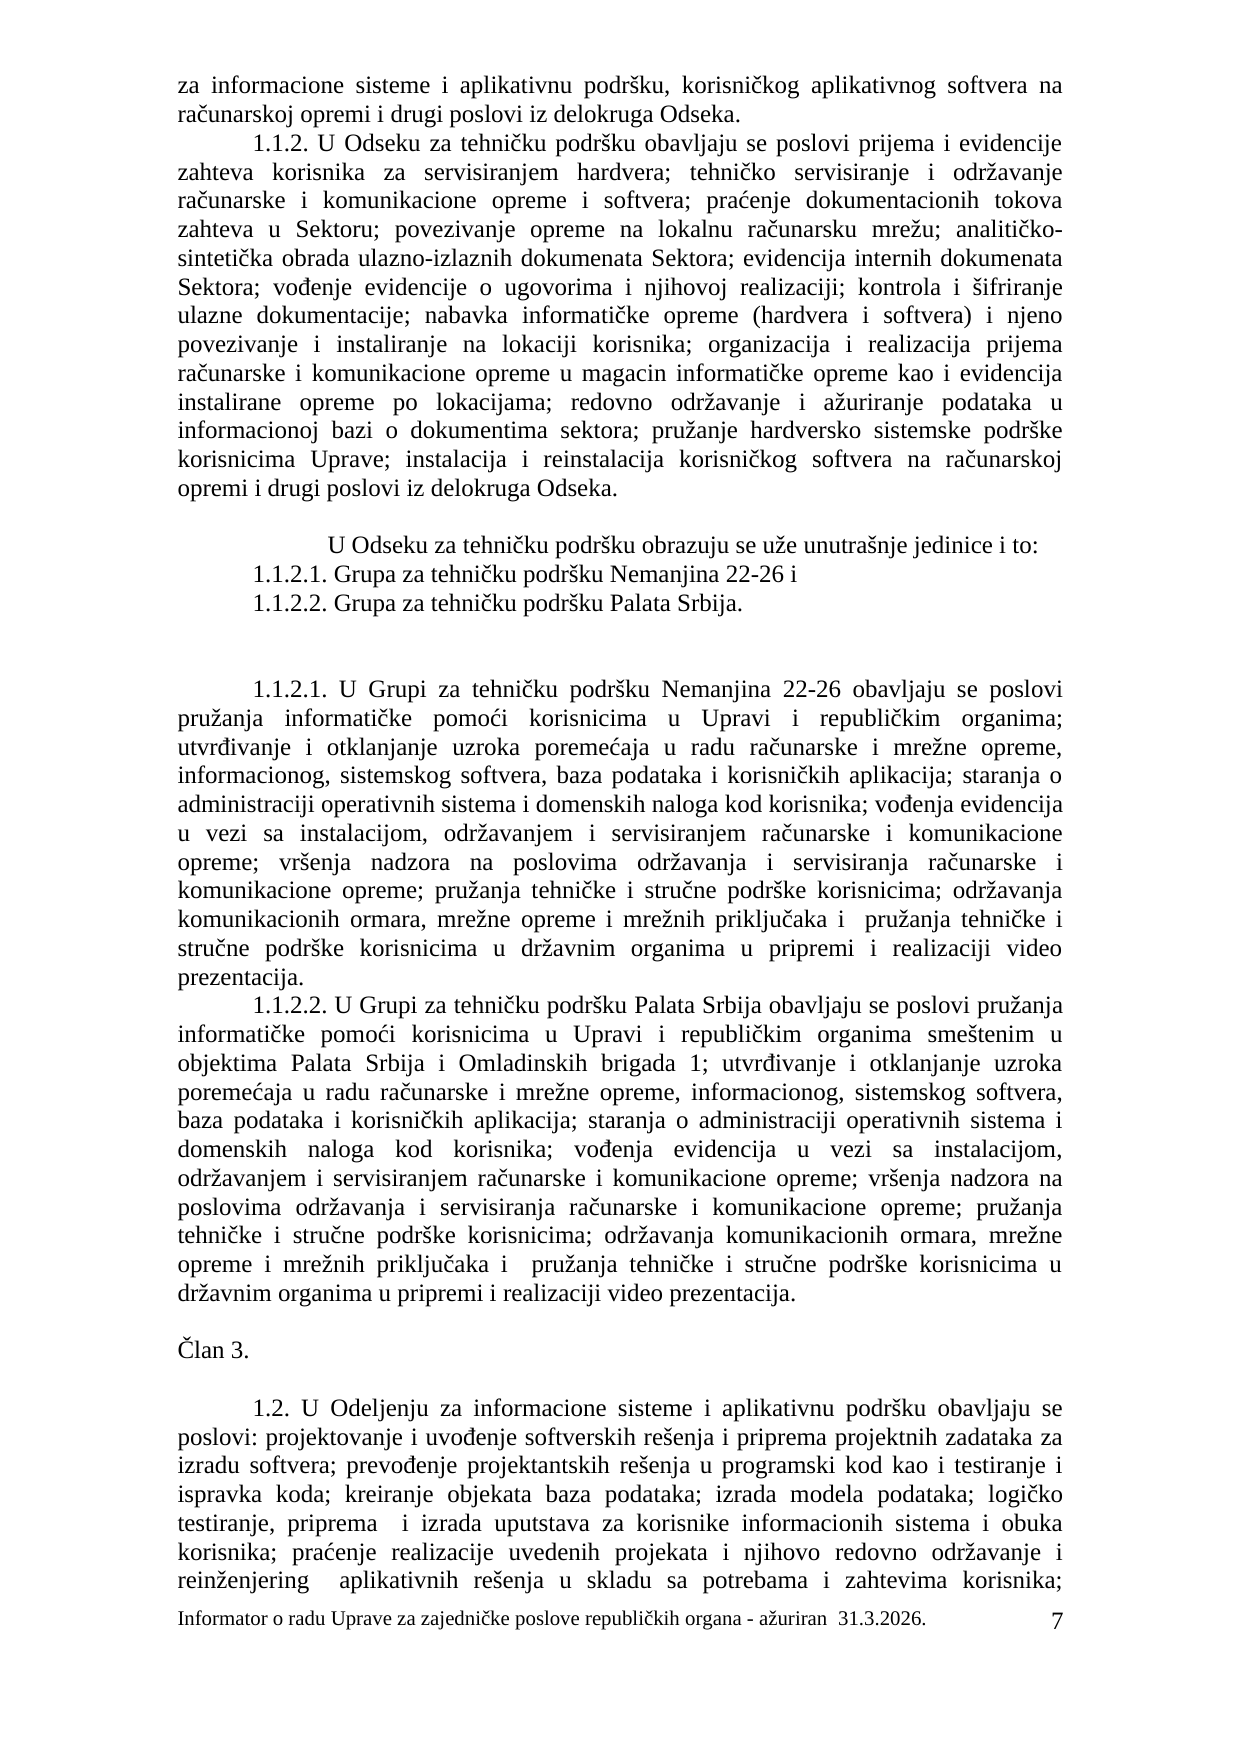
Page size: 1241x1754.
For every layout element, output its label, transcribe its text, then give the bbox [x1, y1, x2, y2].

subtitle U Odseku za tehničku podršku obrazuju se uže unutrašnje jedinice i to: [177, 530, 1063, 559]
subtitle Član 3. [177, 1335, 1063, 1364]
subtitle 1.1.2.2. U Grupi za tehničku podršku Palata Srbija obavljaju se poslovi pružanja informatičke pomoći korisnicima u Upravi i republičkim organima smeštenim u objektima Palata Srbija i Omladinskih brigada 1; utvrđivanje i otklanjanje uzroka poremećaja u radu računarske i mrežne opreme, informacionog, sistemskog softvera, baza podataka i korisničkih aplikacija; staranja o administraciji operativnih sistema i domenskih naloga kod korisnika; vođenja evidencija u vezi sa instalacijom, održavanjem i servisiranjem računarske i komunikacione opreme; vršenja nadzora na poslovima održavanja i servisiranja računarske i komunikacione opreme; pružanja tehničke i stručne podrške korisnicima; održavanja komunikacionih ormara, mrežne opreme i mrežnih priključaka i pružanja tehničke i stručne podrške korisnicima u državnim organima u pripremi i realizaciji video prezentacija. [177, 990, 1063, 1307]
subtitle 1.1.2.2. Grupa za tehničku podršku Palata Srbija. [177, 588, 1063, 617]
subtitle 1.2. U Odeljenju za informacione sisteme i aplikativnu podršku obavljaju se poslovi: projektovanje i uvođenje softverskih rešenja i priprema projektnih zadataka za izradu softvera; prevođenje projektantskih rešenja u programski kod kao i testiranje i ispravka koda; kreiranje objekata baza podataka; izrada modela podataka; logičko testiranje, priprema i izrada uputstava za korisnike informacionih sistema i obuka korisnika; praćenje realizacije uvedenih projekata i njihovo redovno održavanje i reinženjering aplikativnih rešenja u skladu sa potrebama i zahtevima korisnika; [177, 1393, 1063, 1594]
subtitle 1.1.2. U Odseku za tehničku podršku obavljaju se poslovi prijema i evidencije zahteva korisnika za servisiranjem hardvera; tehničko servisiranje i održavanje računarske i komunikacione opreme i softvera; praćenje dokumentacionih tokova zahteva u Sektoru; povezivanje opreme na lokalnu računarsku mrežu; analitičko-sintetička obrada ulazno-izlaznih dokumenata Sektora; evidencija internih dokumenata Sektora; vođenje evidencije o ugovorima i njihovoj realizaciji; kontrola i šifriranje ulazne dokumentacije; nabavka informatičke opreme (hardvera i softvera) i njeno povezivanje i instaliranje na lokaciji korisnika; organizacija i realizacija prijema računarske i komunikacione opreme u magacin informatičke opreme kao i evidencija instalirane opreme po lokacijama; redovno održavanje i ažuriranje podataka u informacionoj bazi o dokumentima sektora; pružanje hardversko sistemske podrške korisnicima Uprave; instalacija i reinstalacija korisničkog softvera na računarskoj opremi i drugi poslovi iz delokruga Odseka. [177, 128, 1063, 502]
subtitle 1.1.2.1. Grupa za tehničku podršku Nemanjina 22-26 i [177, 559, 1063, 588]
subtitle za informacione sisteme i aplikativnu podršku, korisničkog aplikativnog softvera na računarskoj opremi i drugi poslovi iz delokruga Odseka. [177, 70, 1063, 128]
subtitle 1.1.2.1. U Grupi za tehničku podršku Nemanjina 22-26 obavljaju se poslovi pružanja informatičke pomoći korisnicima u Upravi i republičkim organima; utvrđivanje i otklanjanje uzroka poremećaja u radu računarske i mrežne opreme, informacionog, sistemskog softvera, baza podataka i korisničkih aplikacija; staranja o administraciji operativnih sistema i domenskih naloga kod korisnika; vođenja evidencija u vezi sa instalacijom, održavanjem i servisiranjem računarske i komunikacione opreme; vršenja nadzora na poslovima održavanja i servisiranja računarske i komunikacione opreme; pružanja tehničke i stručne podrške korisnicima; održavanja komunikacionih ormara, mrežne opreme i mrežnih priključaka i pružanja tehničke i stručne podrške korisnicima u državnim organima u pripremi i realizaciji video prezentacija. [177, 674, 1063, 990]
